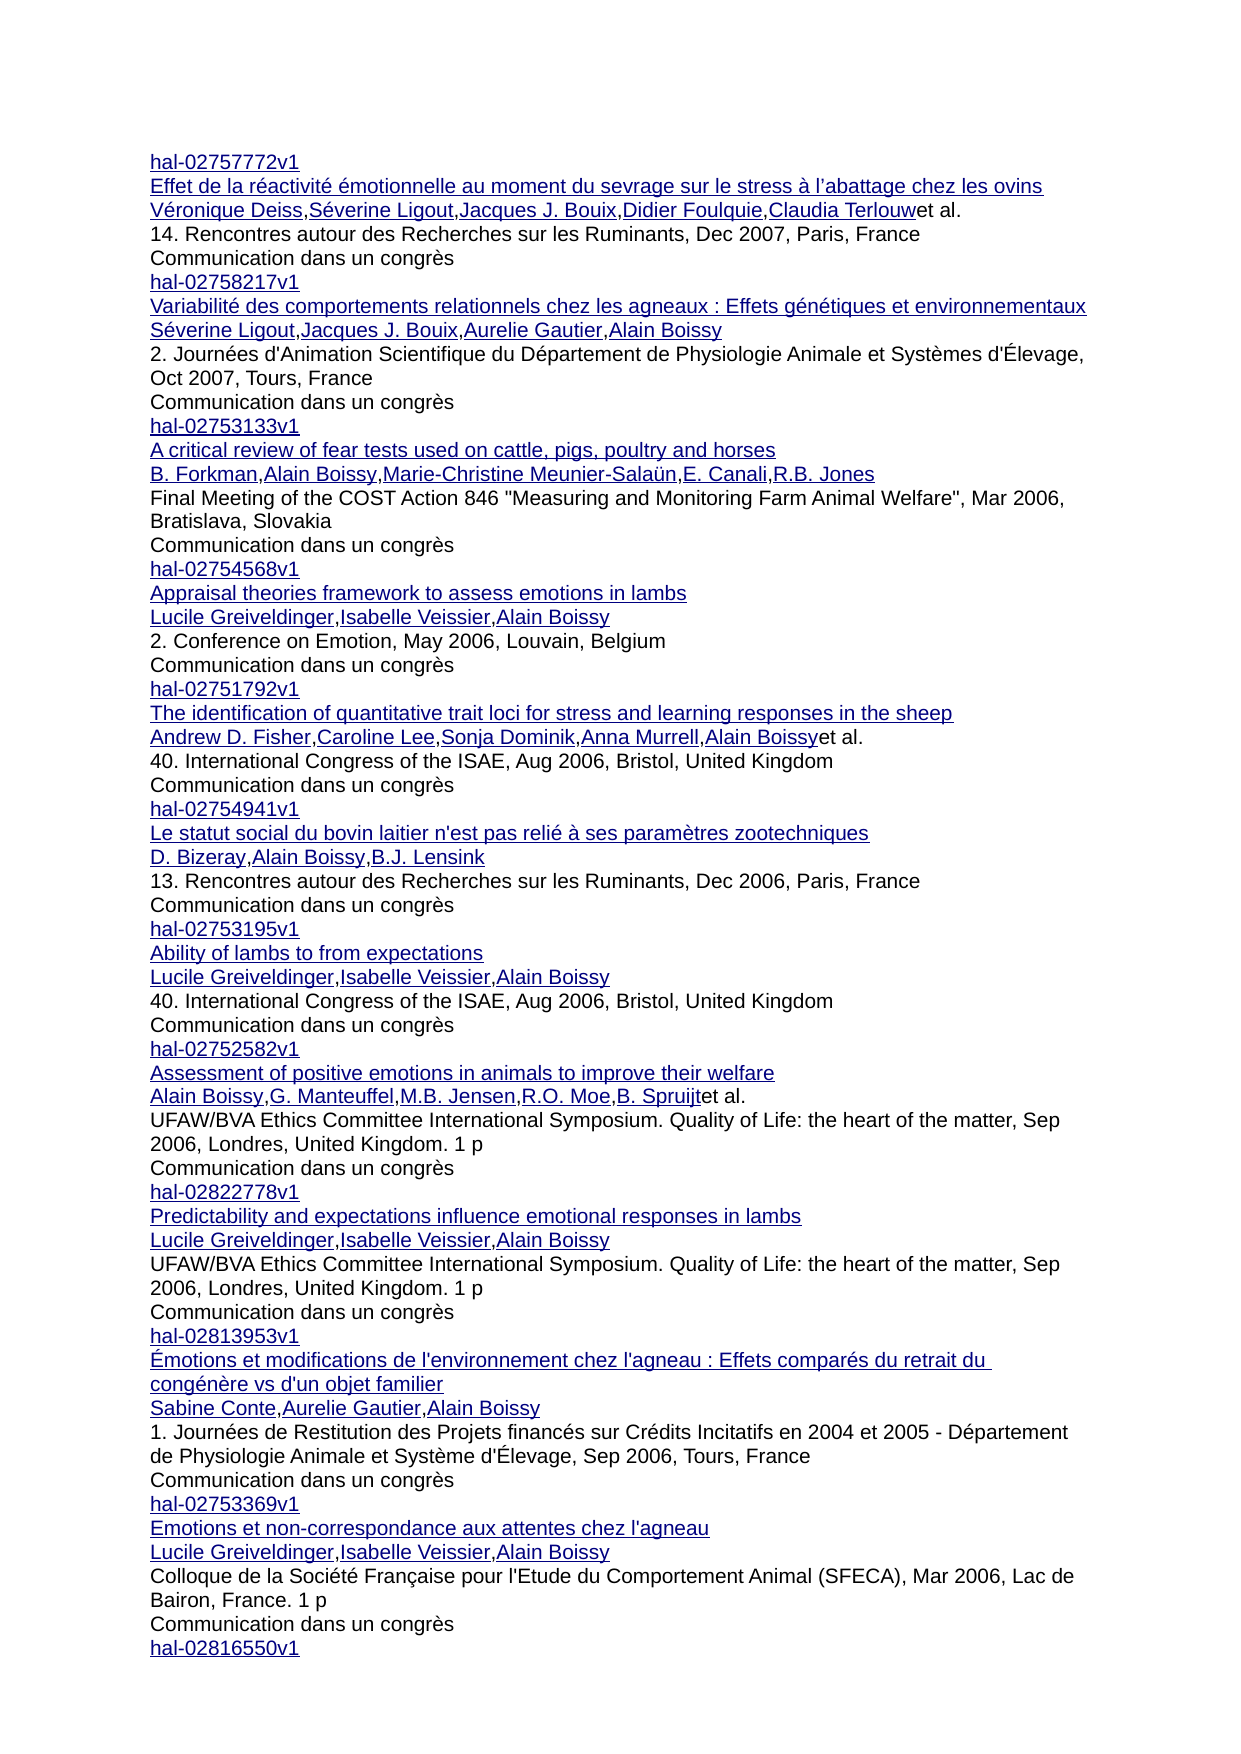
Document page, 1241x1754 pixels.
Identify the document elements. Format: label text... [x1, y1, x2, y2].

table_cell Appraisal theories framework to assess emotions in lambs Lucile Greiveldinger,Isabelle Veissier,Alain Boissy 2. Conference on Emotion, May 2006, Louvain, Belgium Communication dans un congrès hal-02751792v1 [150, 581, 1090, 701]
table_cell Predictability and expectations influence emotional responses in lambs Lucile Greiveldinger,Isabelle Veissier,Alain Boissy UFAW/BVA Ethics Committee International Symposium. Quality of Life: the heart of the matter, Sep 2006, Londres, United Kingdom. 1 p Communication dans un congrès hal-02813953v1 [150, 1204, 1090, 1348]
table_cell The identification of quantitative trait loci for stress and learning responses in the sheep Andrew D. Fisher,Caroline Lee,Sonja Dominik,Anna Murrell,Alain Boissyet al. 40. International Congress of the ISAE, Aug 2006, Bristol, United Kingdom Communication dans un congrès hal-02754941v1 [150, 701, 1090, 821]
table_cell Assessment of positive emotions in animals to improve their welfare Alain Boissy,G. Manteuffel,M.B. Jensen,R.O. Moe,B. Spruijtet al. UFAW/BVA Ethics Committee International Symposium. Quality of Life: the heart of the matter, Sep 2006, Londres, United Kingdom. 1 p Communication dans un congrès hal-02822778v1 [150, 1060, 1090, 1204]
table_cell Variabilité des comportements relationnels chez les agneaux : Effets génétiques et environnementaux Séverine Ligout,Jacques J. Bouix,Aurelie Gautier,Alain Boissy 2. Journées d'Animation Scientifique du Département de Physiologie Animale et Systèmes d'Élevage, Oct 2007, Tours, France Communication dans un congrès hal-02753133v1 [150, 294, 1090, 437]
table_cell Emotions et non-correspondance aux attentes chez l'agneau Lucile Greiveldinger,Isabelle Veissier,Alain Boissy Colloque de la Société Française pour l'Etude du Comportement Animal (SFECA), Mar 2006, Lac de Bairon, France. 1 p Communication dans un congrès hal-02816550v1 [150, 1516, 1090, 1659]
table_cell Ability of lambs to from expectations Lucile Greiveldinger,Isabelle Veissier,Alain Boissy 40. International Congress of the ISAE, Aug 2006, Bristol, United Kingdom Communication dans un congrès hal-02752582v1 [150, 941, 1090, 1060]
table_cell Le statut social du bovin laitier n'est pas relié à ses paramètres zootechniques D. Bizeray,Alain Boissy,B.J. Lensink 13. Rencontres autour des Recherches sur les Ruminants, Dec 2006, Paris, France Communication dans un congrès hal-02753195v1 [150, 821, 1090, 941]
table_cell hal-02757772v1 [150, 150, 1090, 174]
table_cell A critical review of fear tests used on cattle, pigs, poultry and horses B. Forkman,Alain Boissy,Marie-Christine Meunier-Salaün,E. Canali,R.B. Jones Final Meeting of the COST Action 846 "Measuring and Monitoring Farm Animal Welfare", Mar 2006, Bratislava, Slovakia Communication dans un congrès hal-02754568v1 [150, 438, 1090, 581]
table_cell Émotions et modifications de l'environnement chez l'agneau : Effets comparés du retrait du congénère vs d'un objet familier Sabine Conte,Aurelie Gautier,Alain Boissy 1. Journées de Restitution des Projets financés sur Crédits Incitatifs en 2004 et 2005 - Département de Physiologie Animale et Système d'Élevage, Sep 2006, Tours, France Communication dans un congrès hal-02753369v1 [150, 1348, 1090, 1516]
table_cell Effet de la réactivité émotionnelle au moment du sevrage sur le stress à l’abattage chez les ovins Véronique Deiss,Séverine Ligout,Jacques J. Bouix,Didier Foulquie,Claudia Terlouwet al. 14. Rencontres autour des Recherches sur les Ruminants, Dec 2007, Paris, France Communication dans un congrès hal-02758217v1 [150, 174, 1090, 294]
